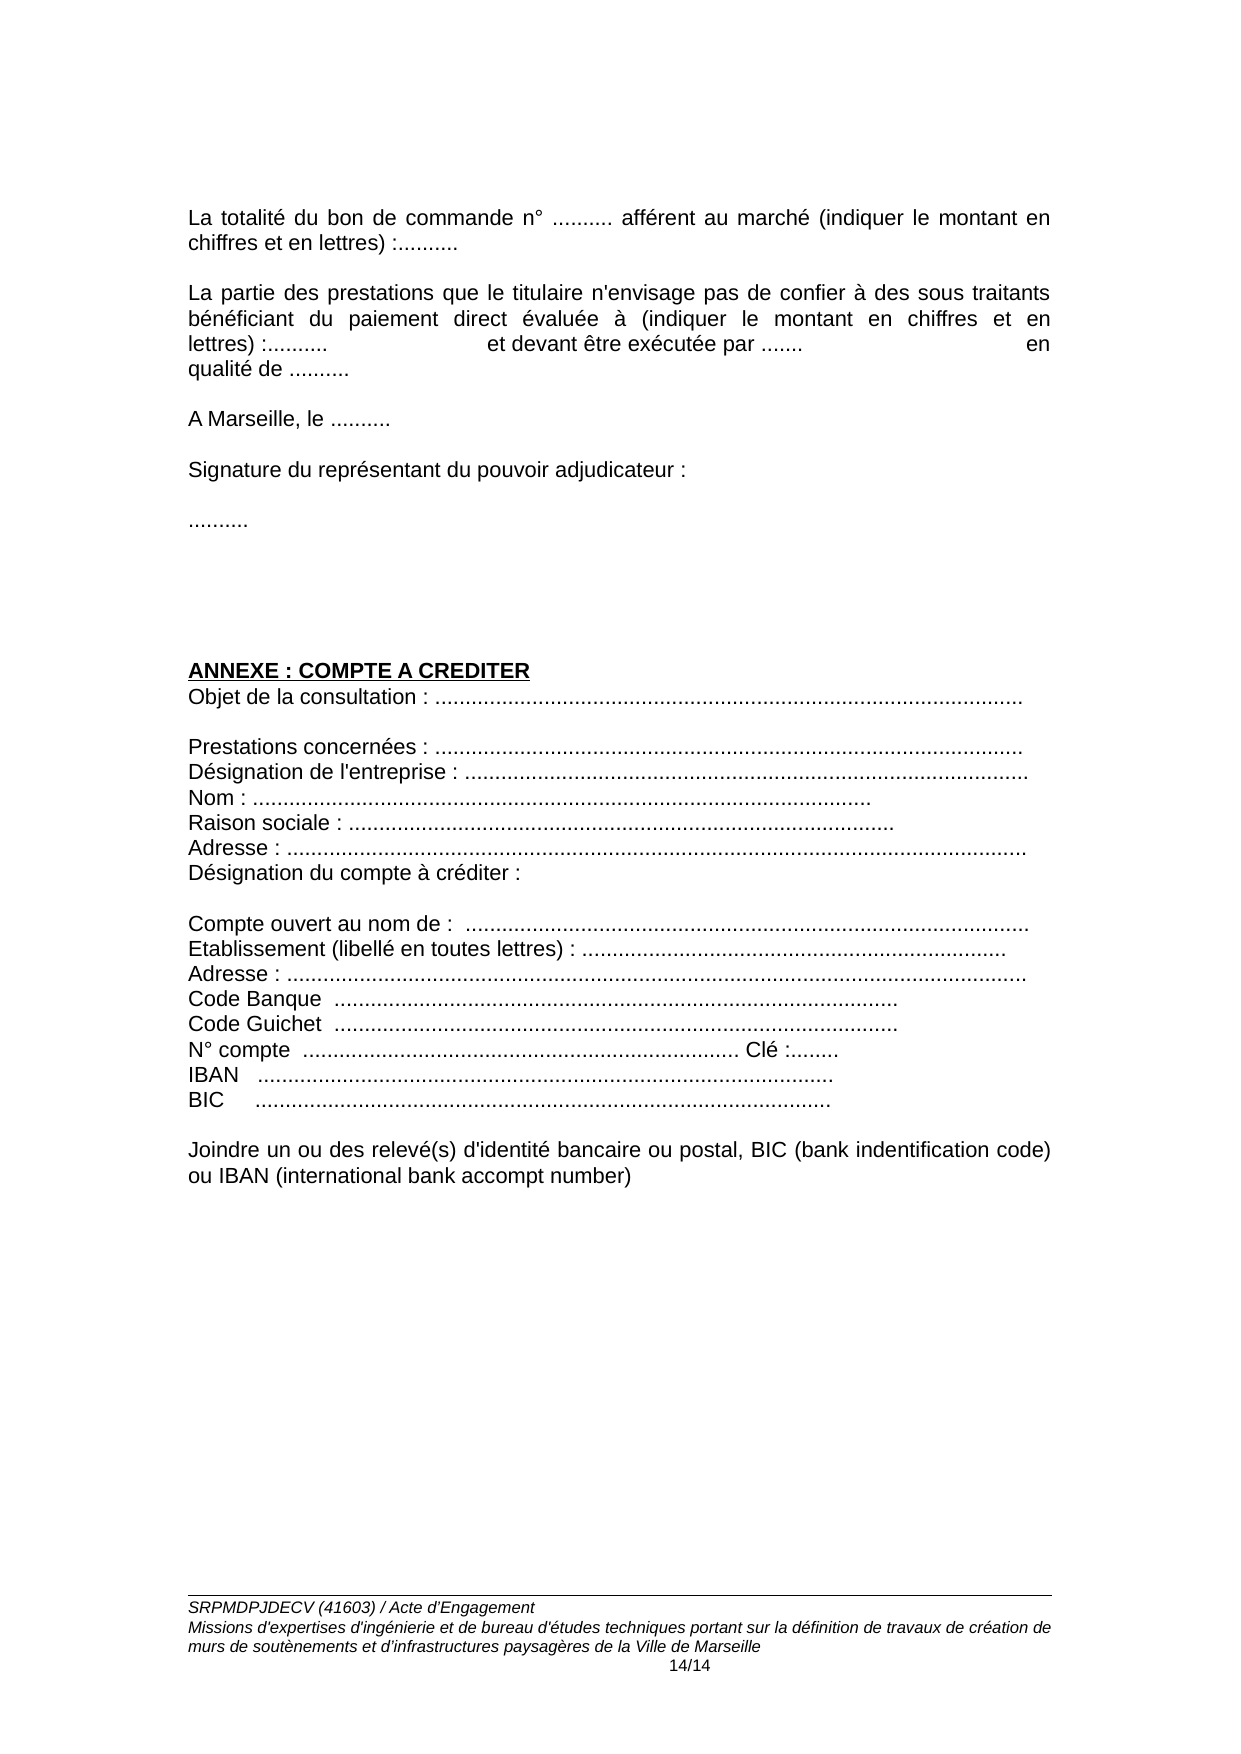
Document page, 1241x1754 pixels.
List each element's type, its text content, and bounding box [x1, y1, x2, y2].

text A Marseille, le .......... [188, 406, 1052, 431]
text Code Guichet ............................................................................................. [188, 1011, 1052, 1036]
text Adresse : .......................................................................................................................... [188, 961, 1052, 986]
text Nom : ...................................................................................................... [188, 784, 1052, 809]
text BIC ............................................................................................... [188, 1087, 1052, 1112]
text Désignation du compte à créditer : [188, 860, 1052, 885]
text La totalité du bon de commande n° .......... afférent au marché (indiquer le montant en chiffres et en lettres) :.......... [188, 204, 1052, 255]
text Raison sociale : .......................................................................................... [188, 809, 1052, 835]
text La partie des prestations que le titulaire n'envisage pas de confier à des sous traitants bénéficiant du paiement direct évaluée à (indiquer le montant en chiffres et en lettres) :.......... et devant être exécutée par ....... en qualité de .......... [188, 280, 1052, 381]
text Objet de la consultation : ................................................................................................. [188, 683, 1052, 709]
text Désignation de l'entreprise : ............................................................................................. [188, 759, 1052, 784]
text IBAN ............................................................................................... [188, 1062, 1052, 1087]
text Compte ouvert au nom de : ............................................................................................. [188, 910, 1052, 936]
text N° compte ........................................................................ Clé :........ [188, 1036, 1052, 1062]
text ANNEXE : COMPTE A CREDITER [188, 658, 1052, 683]
text Signature du représentant du pouvoir adjudicateur : [188, 457, 1052, 482]
text Etablissement (libellé en toutes lettres) : ...................................................................... [188, 936, 1052, 961]
text .......... [188, 507, 1052, 532]
text Adresse : .......................................................................................................................... [188, 835, 1052, 860]
text Prestations concernées : ................................................................................................. [188, 734, 1052, 759]
text Joindre un ou des relevé(s) d'identité bancaire ou postal, BIC (bank indentification code) ou IBAN (international bank accompt number) [188, 1137, 1052, 1188]
text Code Banque ............................................................................................. [188, 986, 1052, 1011]
